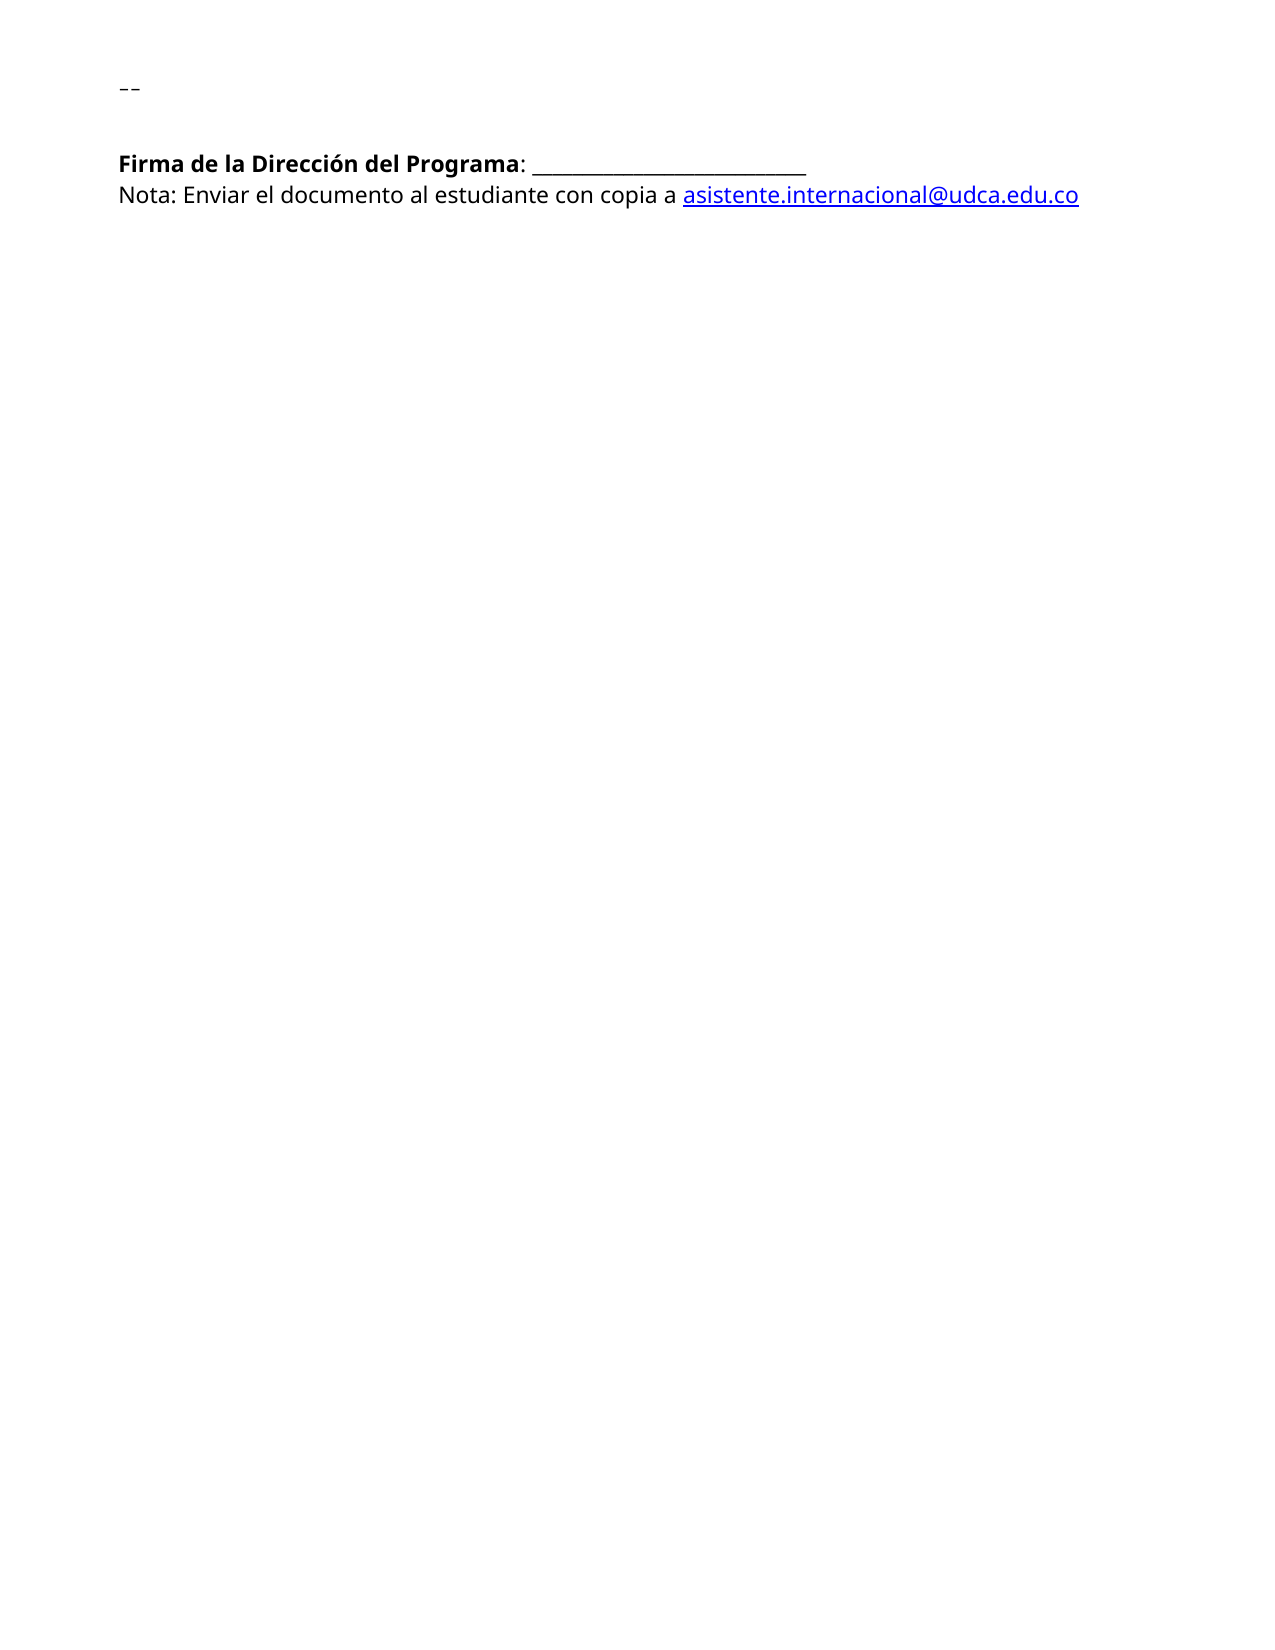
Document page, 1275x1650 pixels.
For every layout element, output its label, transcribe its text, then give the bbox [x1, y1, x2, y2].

text Nota: Enviar el documento al estudiante con copia a asistente.internacional@udca.edu.co [118, 179, 1152, 210]
text Firma de la Dirección del Programa: ___________________________ [118, 148, 1152, 179]
